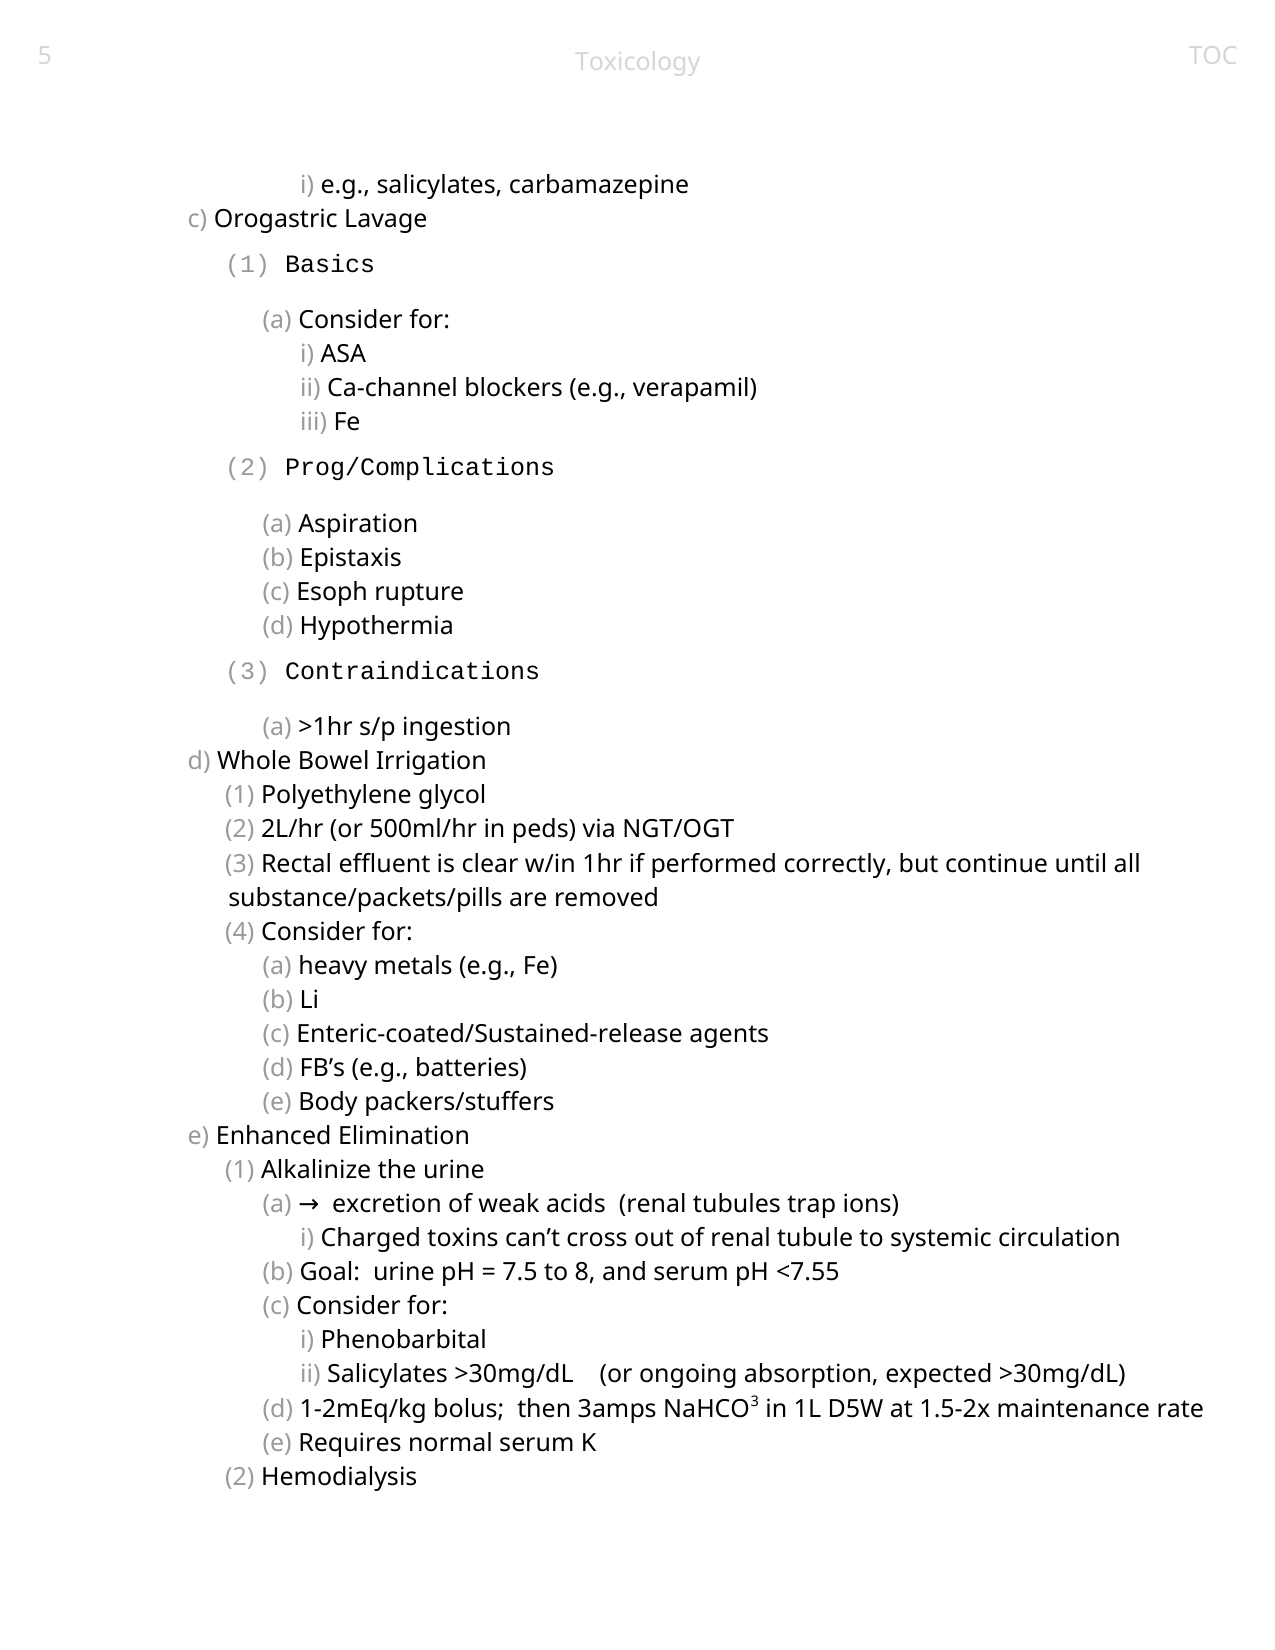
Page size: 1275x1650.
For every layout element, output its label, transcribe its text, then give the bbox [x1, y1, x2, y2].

list Esoph rupture [262, 573, 1237, 608]
list Basics [225, 251, 1237, 279]
list Prog/Complications [225, 455, 1237, 483]
list Ca-channel blockers (e.g., verapamil) [300, 370, 1237, 404]
list Phenobarbital [300, 1322, 1237, 1356]
list Charged toxins can’t cross out of renal tubule to systemic circulation [300, 1220, 1237, 1254]
list Enhanced Elimination [187, 1118, 1237, 1152]
list Polyethylene glycol [225, 777, 1237, 811]
list Goal: urine pH = 7.5 to 8, and serum pH <7.55 [262, 1254, 1237, 1288]
list 1-2mEq/kg bolus; then 3amps NaHCO3 in 1L D5W at 1.5-2x maintenance rate [262, 1390, 1237, 1424]
list Salicylates >30mg/dL (or ongoing absorption, expected >30mg/dL) [300, 1356, 1237, 1390]
list Consider for: [225, 913, 1237, 947]
list Contraindications [225, 658, 1237, 687]
list Fe [300, 404, 1237, 438]
list Alkalinize the urine [225, 1152, 1237, 1186]
list e.g., salicylates, carbamazepine [300, 166, 1237, 201]
list Hypothermia [262, 608, 1237, 642]
list Li [262, 981, 1237, 1016]
list >1hr s/p ingestion [262, 709, 1237, 743]
list 2L/hr (or 500ml/hr in peds) via NGT/OGT [225, 811, 1237, 845]
list → excretion of weak acids (renal tubules trap ions) [262, 1186, 1237, 1220]
list FB’s (e.g., batteries) [262, 1049, 1237, 1084]
list heavy metals (e.g., Fe) [262, 947, 1237, 981]
list ASA [300, 336, 1237, 370]
list Body packers/stuffers [262, 1084, 1237, 1118]
list Consider for: [262, 302, 1237, 336]
list Consider for: [262, 1288, 1237, 1322]
list Orogastric Lavage [187, 201, 1237, 234]
list Whole Bowel Irrigation [187, 743, 1237, 777]
list Requires normal serum K [262, 1424, 1237, 1458]
list Hemodialysis [225, 1458, 1237, 1492]
list Rectal effluent is clear w/in 1hr if performed correctly, but continue until all substance/packets/pills are removed [225, 845, 1237, 913]
list Aspiration [262, 505, 1237, 539]
list Enteric-coated/Sustained-release agents [262, 1016, 1237, 1049]
list Epistaxis [262, 539, 1237, 573]
